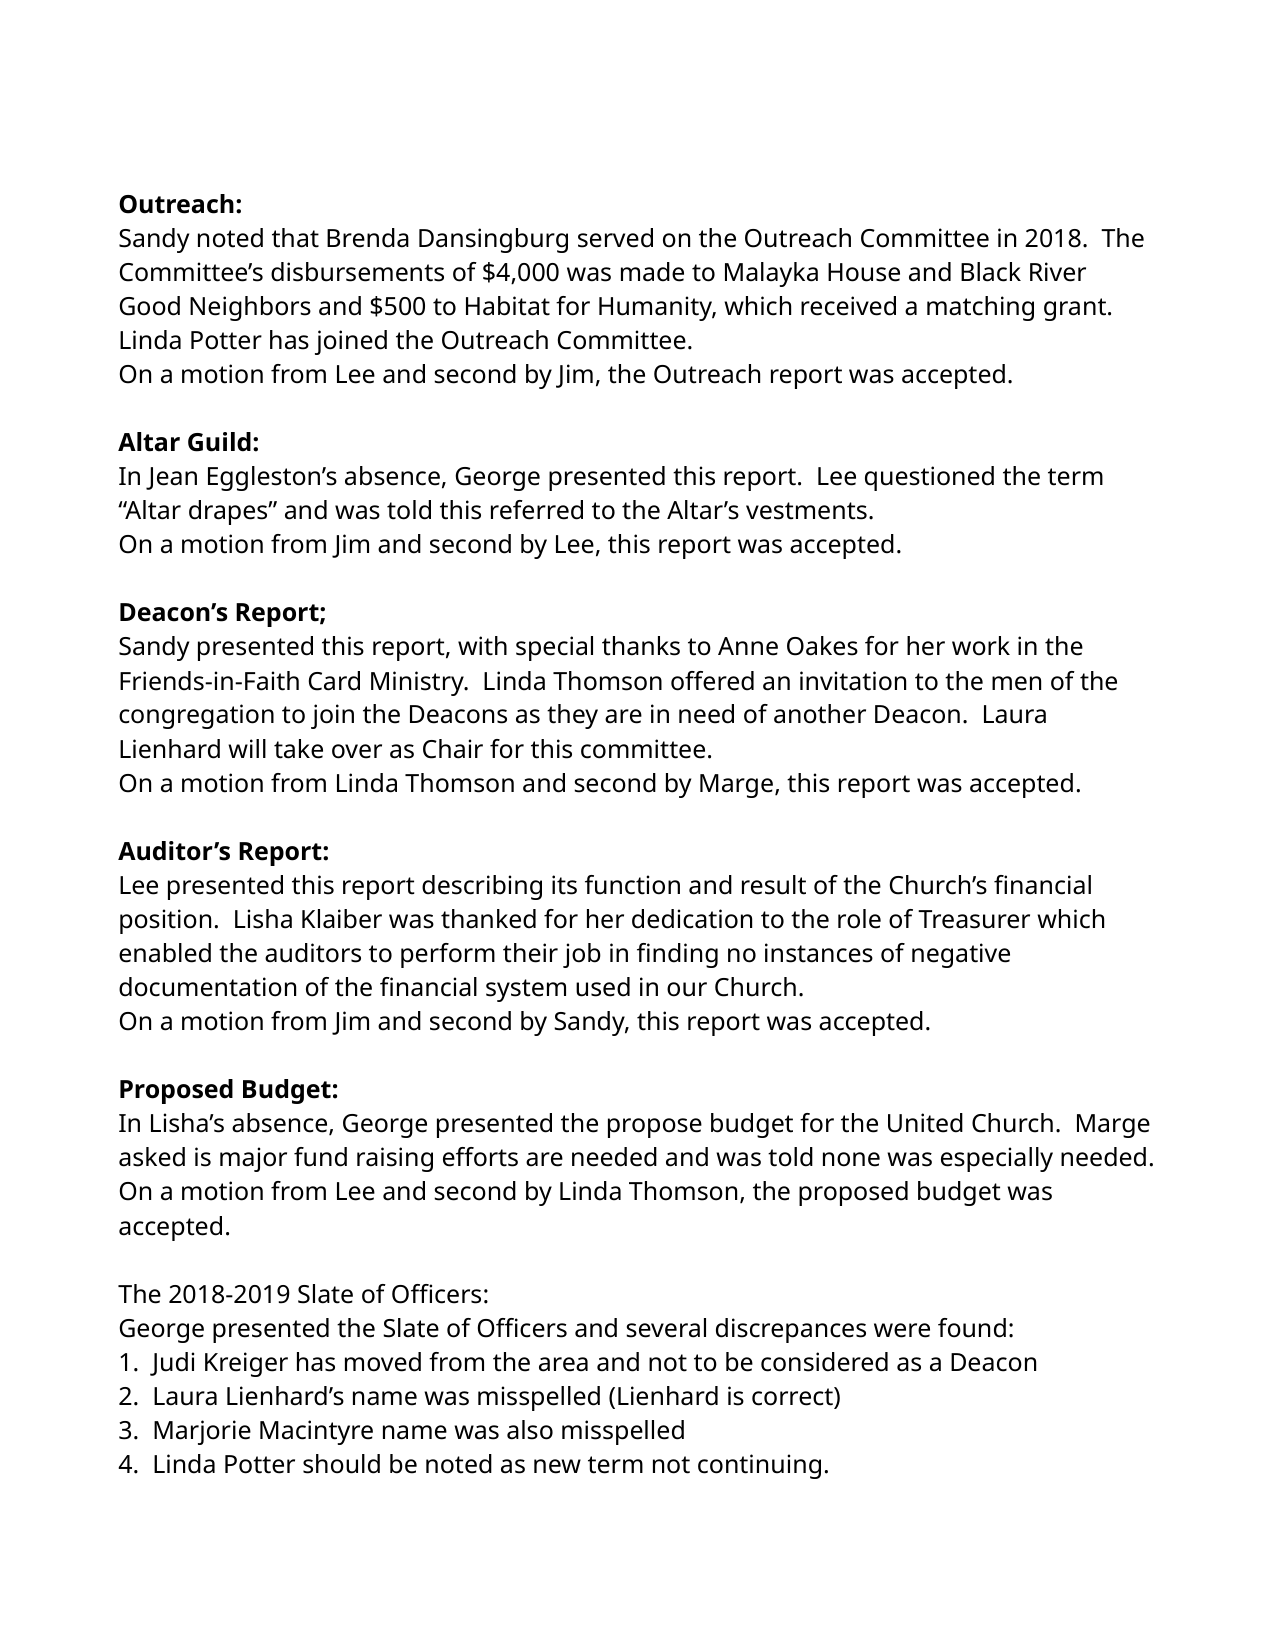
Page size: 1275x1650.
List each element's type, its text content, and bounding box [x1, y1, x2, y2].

text 1. Judi Kreiger has moved from the area and not to be considered as a Deacon [118, 1344, 1157, 1378]
text 4. Linda Potter should be noted as new term not continuing. [118, 1447, 1157, 1481]
text Lee presented this report describing its function and result of the Church’s financial position. Lisha Klaiber was thanked for her dedication to the role of Treasurer which enabled the auditors to perform their job in finding no instances of negative documentation of the financial system used in our Church. [118, 867, 1157, 1004]
text Altar Guild: [118, 425, 1157, 459]
text Outreach: [118, 186, 1157, 220]
text Sandy noted that Brenda Dansingburg served on the Outreach Committee in 2018. The Committee’s disbursements of $4,000 was made to Malayka House and Black River Good Neighbors and $500 to Habitat for Humanity, which received a matching grant. Linda Potter has joined the Outreach Committee. [118, 220, 1157, 357]
text On a motion from Jim and second by Lee, this report was accepted. [118, 527, 1157, 561]
text Proposed Budget: [118, 1072, 1157, 1106]
text 3. Marjorie Macintyre name was also misspelled [118, 1412, 1157, 1447]
text On a motion from Jim and second by Sandy, this report was accepted. [118, 1004, 1157, 1038]
text The 2018-2019 Slate of Officers: [118, 1276, 1157, 1310]
text In Lisha’s absence, George presented the propose budget for the United Church. Marge asked is major fund raising efforts are needed and was told none was especially needed. [118, 1106, 1157, 1174]
text 2. Laura Lienhard’s name was misspelled (Lienhard is correct) [118, 1378, 1157, 1412]
text Deacon’s Report; [118, 595, 1157, 629]
text On a motion from Linda Thomson and second by Marge, this report was accepted. [118, 765, 1157, 799]
text George presented the Slate of Officers and several discrepances were found: [118, 1310, 1157, 1344]
text Auditor’s Report: [118, 833, 1157, 867]
text On a motion from Lee and second by Linda Thomson, the proposed budget was accepted. [118, 1174, 1157, 1242]
text In Jean Eggleston’s absence, George presented this report. Lee questioned the term “Altar drapes” and was told this referred to the Altar’s vestments. [118, 459, 1157, 527]
text On a motion from Lee and second by Jim, the Outreach report was accepted. [118, 357, 1157, 391]
text Sandy presented this report, with special thanks to Anne Oakes for her work in the Friends-in-Faith Card Ministry. Linda Thomson offered an invitation to the men of the congregation to join the Deacons as they are in need of another Deacon. Laura Lienhard will take over as Chair for this committee. [118, 629, 1157, 765]
